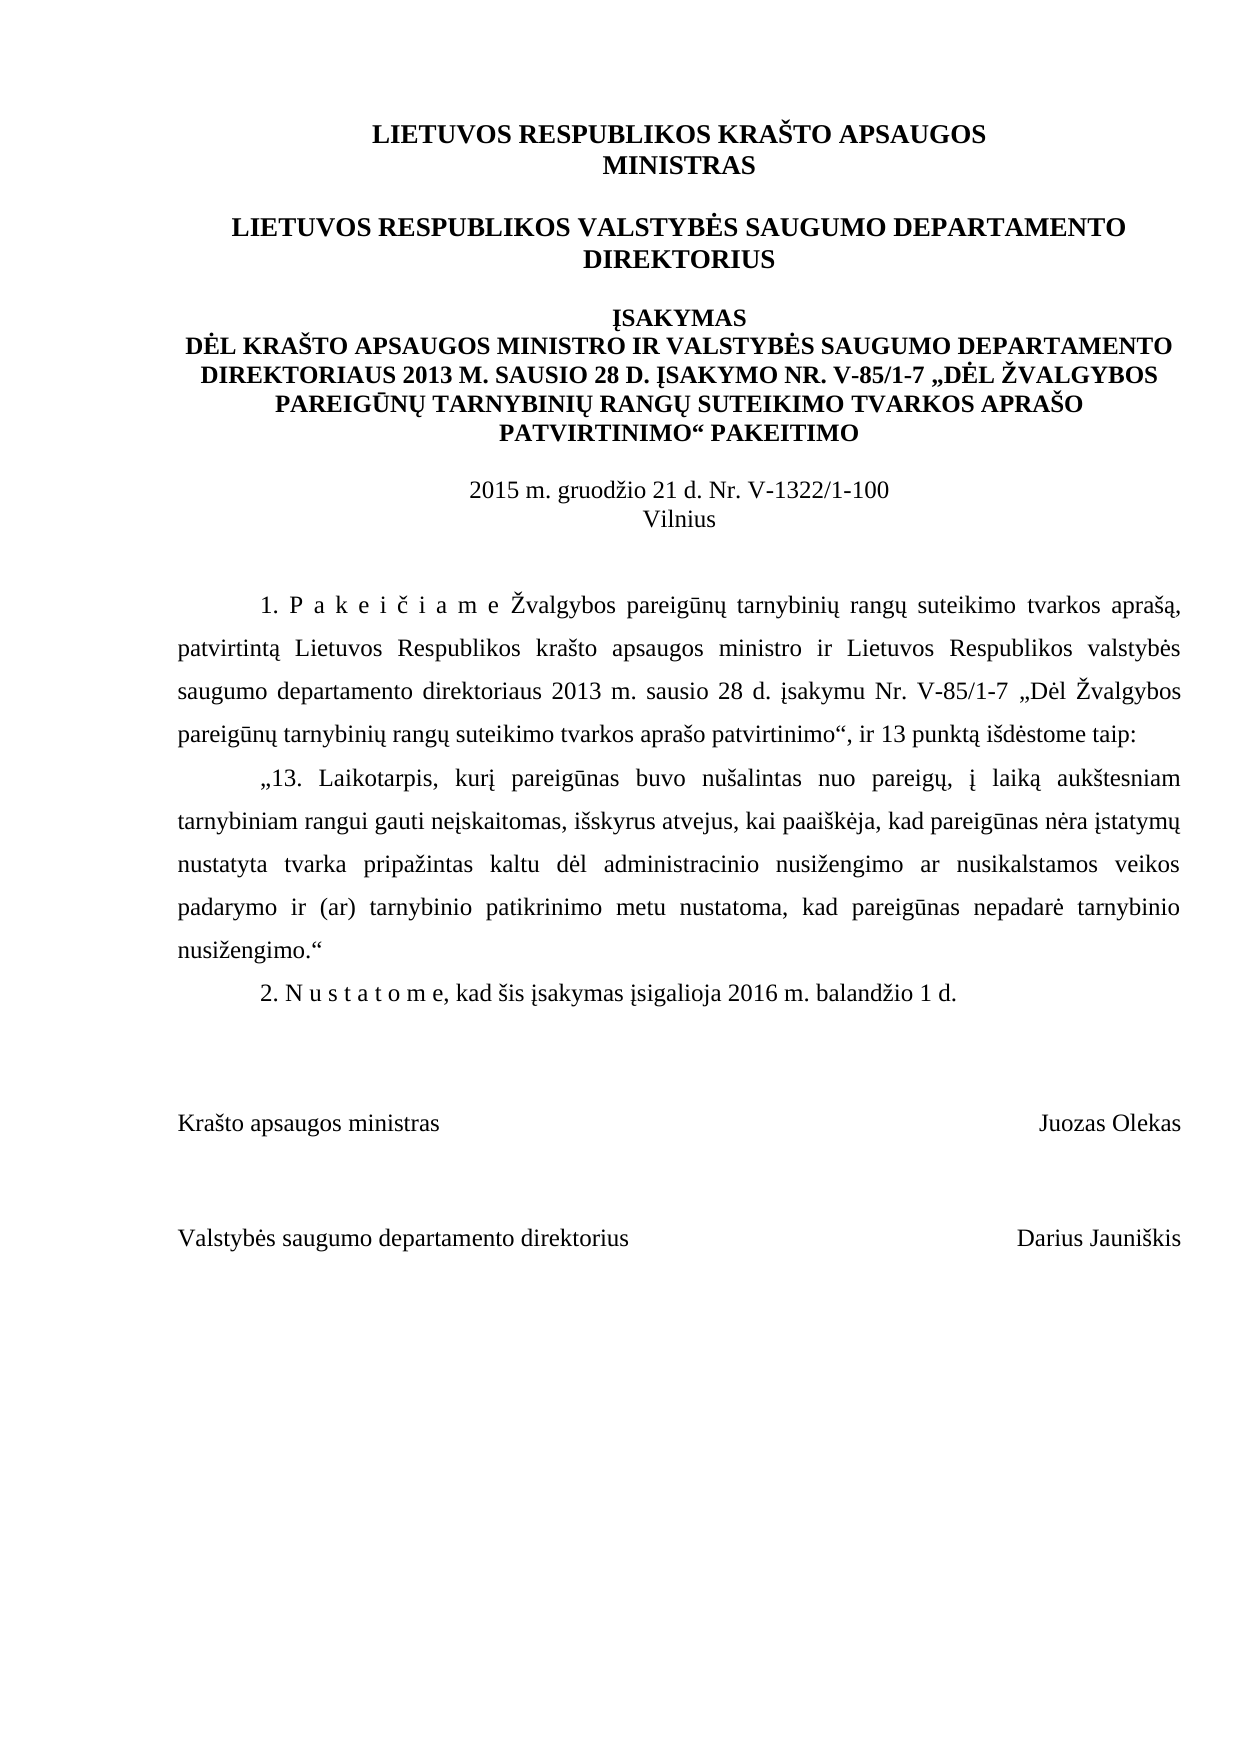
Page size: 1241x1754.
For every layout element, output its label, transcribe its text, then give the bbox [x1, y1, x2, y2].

text DĖL KRAŠTO APSAUGOS MINISTRO IR VALSTYBĖS SAUGUMO DEPARTAMENTO DIREKTORIAUS 2013 M. SAUSIO 28 D. ĮSAKYMO NR. V-85/1-7 „DĖL ŽVALGYBOS PAREIGŪNŲ TARNYBINIŲ RANGŲ SUTEIKIMO TVARKOS APRAŠO PATVIRTINIMO“ PAKEITIMO [177, 331, 1181, 446]
text ĮSAKYMAS [177, 303, 1181, 331]
text Krašto apsaugos ministras Juozas Olekas [177, 1108, 1181, 1136]
text LIETUVOS RESPUBLIKOS VALSTYBĖS SAUGUMO DEPARTAMENTO [177, 212, 1181, 243]
text Vilnius [177, 504, 1181, 533]
text DIREKTORIUS [177, 243, 1181, 274]
text LIETUVOS RESPUBLIKOS KRAŠTO APSAUGOS [177, 118, 1181, 149]
text 2. N u s t a t o m e, kad šis įsakymas įsigalioja 2016 m. balandžio 1 d. [177, 978, 1181, 1007]
text 1. P a k e i č i a m e Žvalgybos pareigūnų tarnybinių rangų suteikimo tvarkos aprašą, patvirtintą Lietuvos Respublikos krašto apsaugos ministro ir Lietuvos Respublikos valstybės saugumo departamento direktoriaus 2013 m. sausio 28 d. įsakymu Nr. V-85/1-7 „Dėl Žvalgybos pareigūnų tarnybinių rangų suteikimo tvarkos aprašo patvirtinimo“, ir 13 punktą išdėstome taip: [177, 590, 1181, 748]
text MINISTRAS [177, 149, 1181, 180]
text 2015 m. gruodžio 21 d. Nr. V-1322/1-100 [177, 475, 1181, 504]
text „13. Laikotarpis, kurį pareigūnas buvo nušalintas nuo pareigų, į laiką aukštesniam tarnybiniam rangui gauti neįskaitomas, išskyrus atvejus, kai paaiškėja, kad pareigūnas nėra įstatymų nustatyta tvarka pripažintas kaltu dėl administracinio nusižengimo ar nusikalstamos veikos padarymo ir (ar) tarnybinio patikrinimo metu nustatoma, kad pareigūnas nepadarė tarnybinio nusižengimo.“ [177, 763, 1181, 964]
text Valstybės saugumo departamento direktorius Darius Jauniškis [177, 1223, 1181, 1251]
